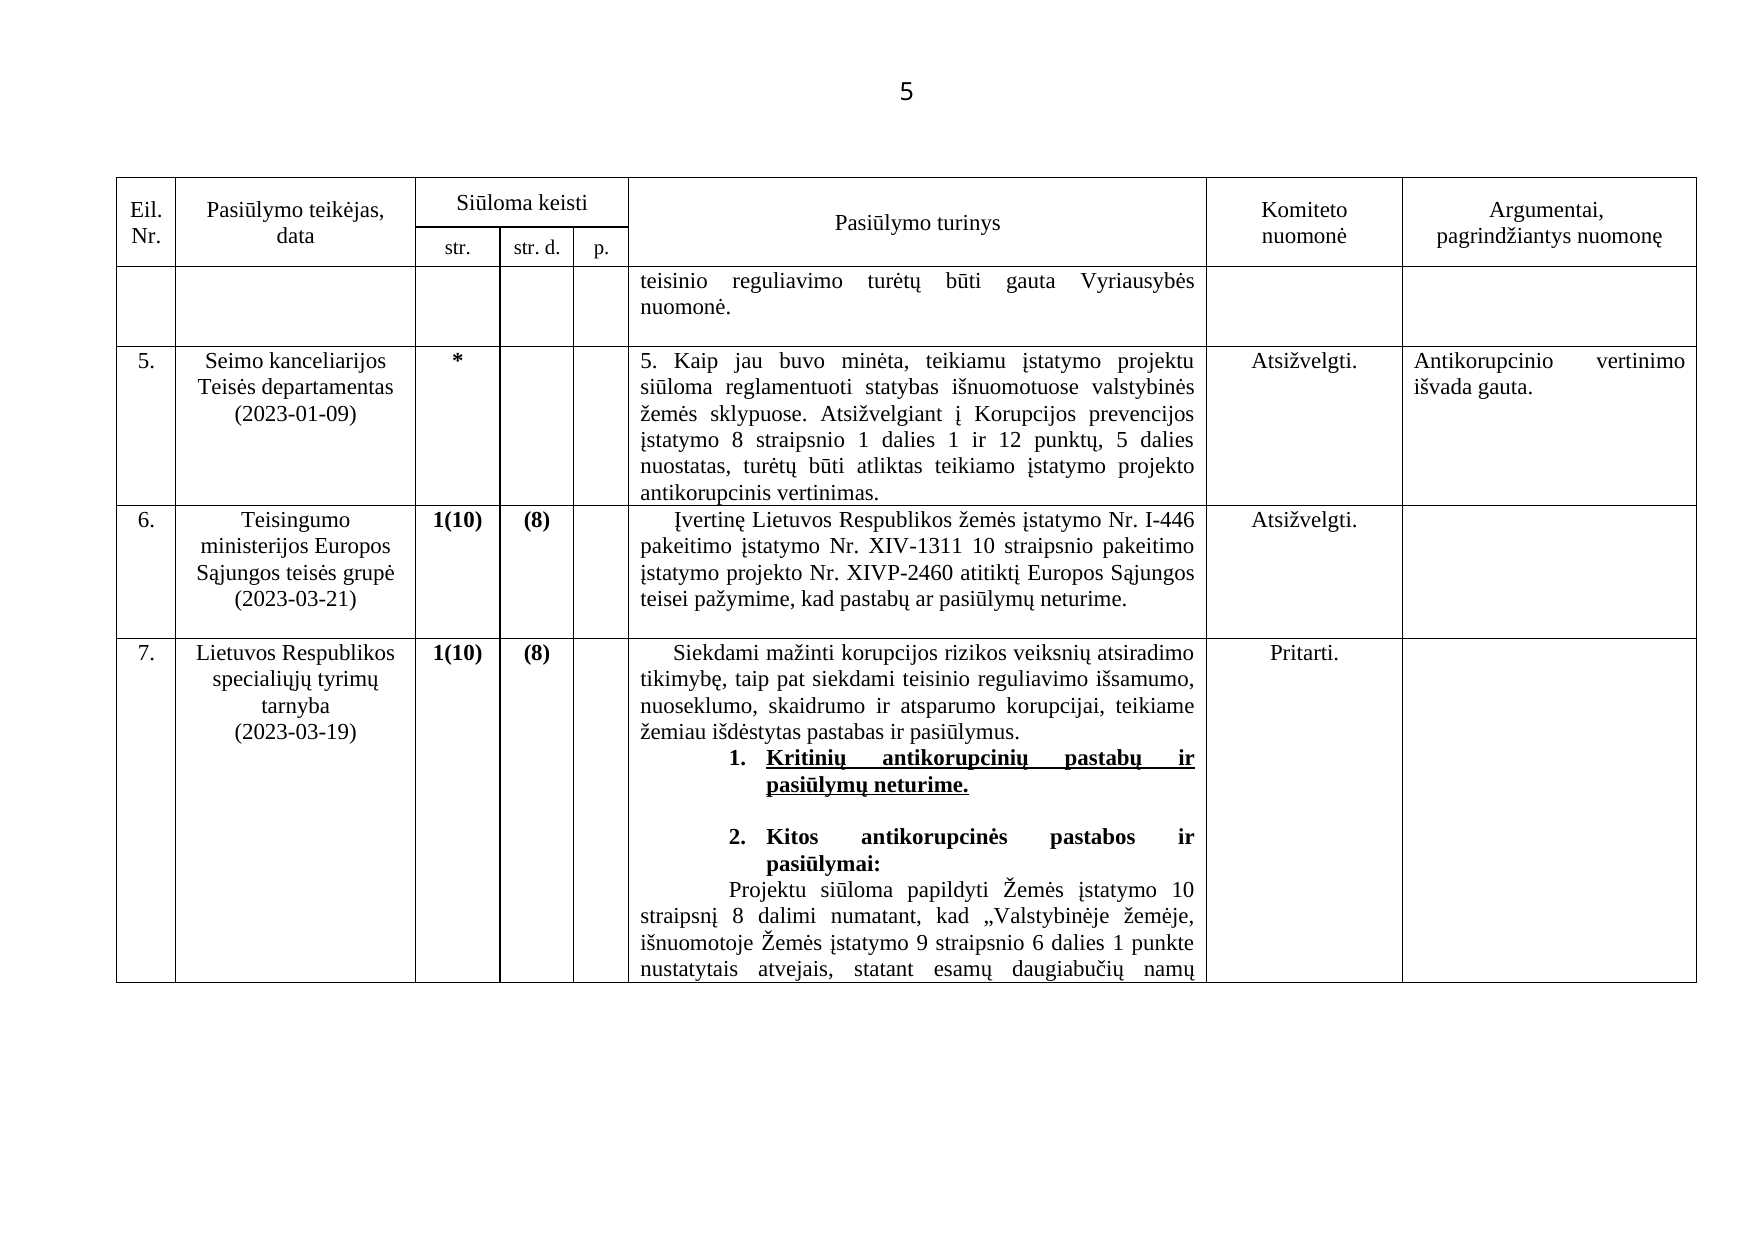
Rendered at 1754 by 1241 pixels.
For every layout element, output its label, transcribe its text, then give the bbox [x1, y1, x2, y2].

table_cell p. [574, 228, 628, 266]
table_cell 1(10) [416, 506, 499, 638]
table_cell [574, 506, 628, 638]
table_cell [416, 267, 499, 346]
table_cell teisinio reguliavimo turėtų būti gauta Vyriausybės nuomonė. [629, 267, 1206, 346]
table_cell [1403, 639, 1696, 982]
table_cell str. d. [501, 228, 573, 266]
table_cell [176, 267, 415, 346]
table_cell (8) [501, 506, 573, 638]
table_cell 5. Kaip jau buvo minėta, teikiamu įstatymo projektu siūloma reglamentuoti statybas išnuomotuose valstybinės žemės sklypuose. Atsižvelgiant į Korupcijos prevencijos įstatymo 8 straipsnio 1 dalies 1 ir 12 punktų, 5 dalies nuostatas, turėtų būti atliktas teikiamo įstatymo projekto antikorupcinis vertinimas. [629, 347, 1206, 505]
table_cell [1207, 267, 1402, 346]
table_cell 7. [117, 639, 175, 982]
table_cell Pritarti. [1207, 639, 1402, 982]
table_cell Atsižvelgti. [1207, 347, 1402, 505]
table_cell Seimo kanceliarijos Teisės departamentas (2023-01-09) [176, 347, 415, 505]
table_cell [574, 267, 628, 346]
table_cell [117, 267, 175, 346]
table_cell [574, 639, 628, 982]
table_cell [501, 347, 573, 505]
table_header Eil. Nr. [117, 178, 175, 266]
table_cell (8) [501, 639, 573, 982]
table_cell Teisingumo ministerijos Europos Sąjungos teisės grupė (2023-03-21) [176, 506, 415, 638]
table_cell [501, 267, 573, 346]
table_cell 5. [117, 347, 175, 505]
table_cell Atsižvelgti. [1207, 506, 1402, 638]
table_header Siūloma keisti [416, 178, 628, 226]
table_header Komiteto nuomonė [1207, 178, 1402, 266]
table_cell [1403, 506, 1696, 638]
table_cell [1403, 267, 1696, 346]
table_cell Antikorupcinio vertinimo išvada gauta. [1403, 347, 1696, 505]
table_cell * [416, 347, 499, 505]
table_cell 1(10) [416, 639, 499, 982]
table_cell Lietuvos Respublikos specialiųjų tyrimų tarnyba (2023-03-19) [176, 639, 415, 982]
table_cell str. [416, 228, 499, 266]
table_cell Siekdami mažinti korupcijos rizikos veiksnių atsiradimo tikimybę, taip pat siekdami teisinio reguliavimo išsamumo, nuoseklumo, skaidrumo ir atsparumo korupcijai, teikiame žemiau išdėstytas pastabas ir pasiūlymus. Kritinių antikorupcinių pastabų ir pasiūlymų neturime. Kitos antikorupcinės pastabos ir pasiūlymai: Projektu siūloma papildyti Žemės įstatymo 10 straipsnį 8 dalimi numatant, kad „Valstybinėje žemėje, išnuomotoje Žemės įstatymo 9 straipsnio 6 dalies 1 punkte nustatytais atvejais, statant esamų daugiabučių namų [629, 639, 1206, 982]
table_cell 6. [117, 506, 175, 638]
table_header Pasiūlymo teikėjas, data [176, 178, 415, 266]
table_cell [574, 347, 628, 505]
table_cell Įvertinę Lietuvos Respublikos žemės įstatymo Nr. I-446 pakeitimo įstatymo Nr. XIV-1311 10 straipsnio pakeitimo įstatymo projekto Nr. XIVP-2460 atitiktį Europos Sąjungos teisei pažymime, kad pastabų ar pasiūlymų neturime. [629, 506, 1206, 638]
table_header Argumentai, pagrindžiantys nuomonę [1403, 178, 1696, 266]
table_header Pasiūlymo turinys [629, 178, 1206, 266]
